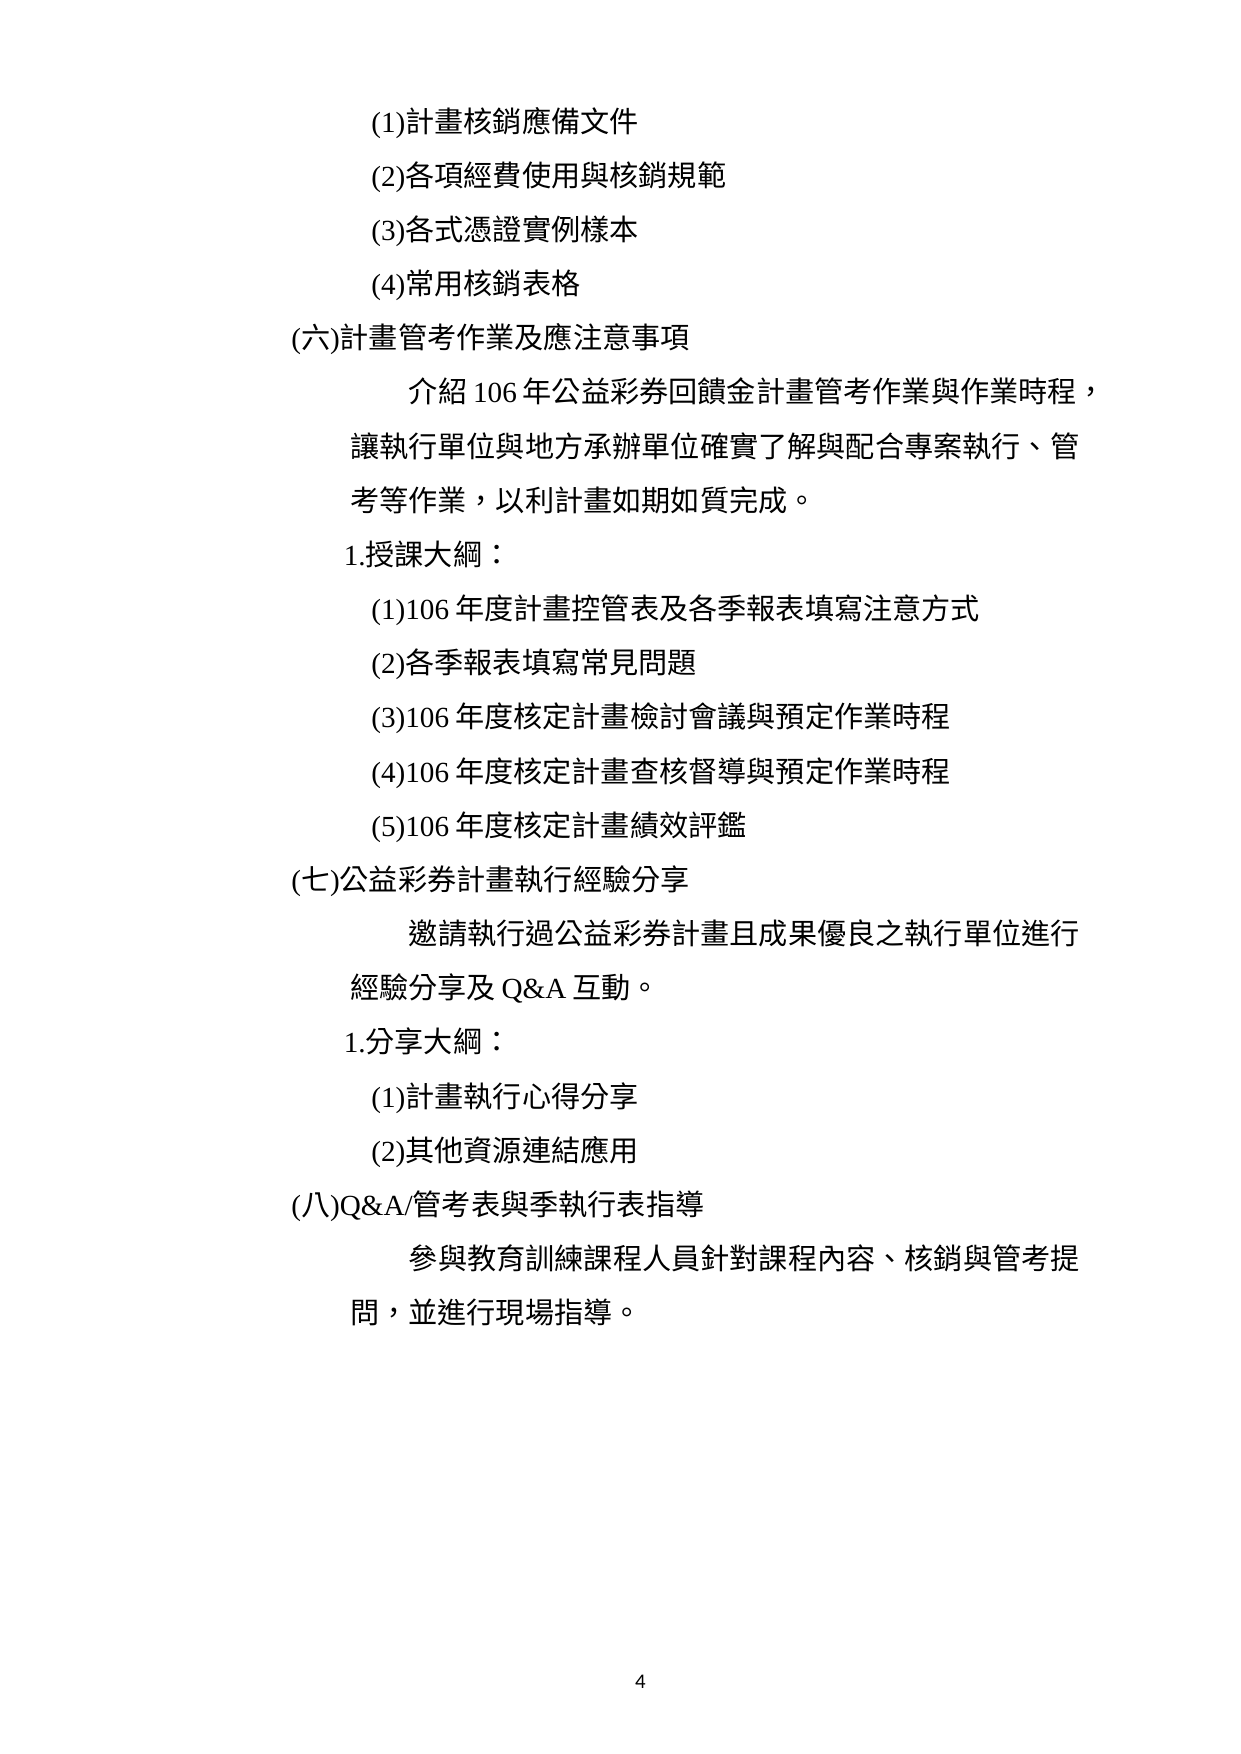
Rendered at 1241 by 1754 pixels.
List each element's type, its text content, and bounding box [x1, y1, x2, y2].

text 1.分享大綱： [187, 1009, 1093, 1064]
text (5)106年度核定計畫績效評鑑 [187, 793, 1093, 847]
text 介紹106年公益彩券回饋金計畫管考作業與作業時程，讓執行單位與地方承辦單位確實了解與配合專案執行、管考等作業，以利計畫如期如質完成。 [350, 359, 1093, 522]
text (2)其他資源連結應用 [187, 1118, 1093, 1172]
text (六)計畫管考作業及應注意事項 [291, 305, 1093, 359]
text (3)106年度核定計畫檢討會議與預定作業時程 [187, 684, 1093, 739]
text (4)106年度核定計畫查核督導與預定作業時程 [187, 739, 1093, 793]
text 1.授課大綱： [187, 522, 1093, 576]
text (1)計畫核銷應備文件 [187, 89, 1093, 143]
text (2)各項經費使用與核銷規範 [187, 143, 1093, 197]
text (1)106年度計畫控管表及各季報表填寫注意方式 [187, 576, 1093, 630]
text 參與教育訓練課程人員針對課程內容、核銷與管考提問，並進行現場指導。 [350, 1226, 1093, 1334]
text (1)計畫執行心得分享 [187, 1064, 1093, 1118]
text (2)各季報表填寫常見問題 [187, 630, 1093, 684]
text (八)Q&A/管考表與季執行表指導 [291, 1172, 1093, 1226]
text 邀請執行過公益彩券計畫且成果優良之執行單位進行經驗分享及Q&A互動。 [350, 901, 1093, 1009]
text (4)常用核銷表格 [187, 251, 1093, 305]
text (七)公益彩券計畫執行經驗分享 [291, 847, 1093, 901]
text (3)各式憑證實例樣本 [187, 197, 1093, 251]
